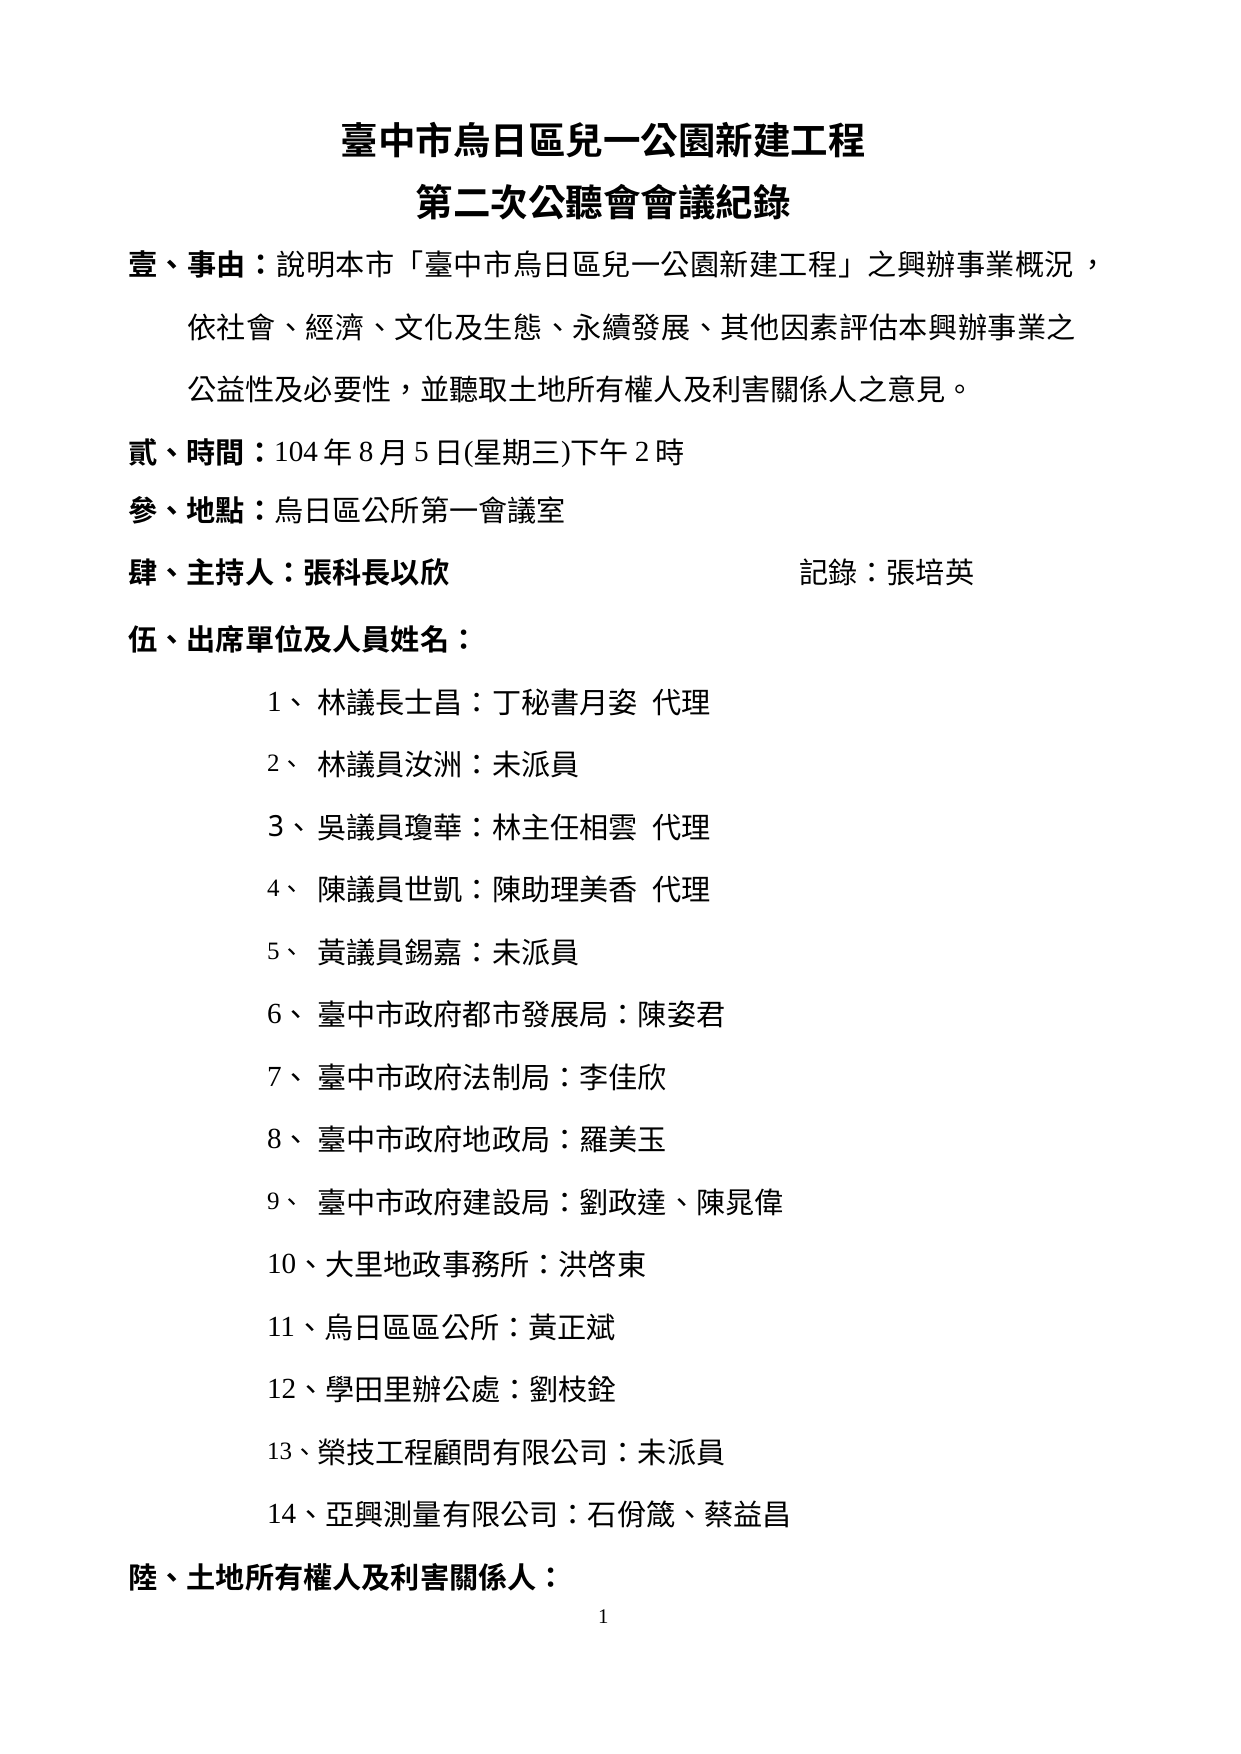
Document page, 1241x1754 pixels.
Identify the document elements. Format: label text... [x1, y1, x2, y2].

text 陸、土地所有權人及利害關係人： [128, 1534, 1078, 1596]
list 烏日區區公所：黃正斌 [267, 1284, 1078, 1346]
list 林議員汝洲：未派員 [267, 721, 1078, 784]
text 伍、出席單位及人員姓名： [128, 596, 1078, 659]
list 臺中市政府都市發展局：陳姿君 [267, 971, 1078, 1034]
list 大里地政事務所：洪啓東 [267, 1221, 1078, 1284]
text 壹、事由：說明本市「臺中市烏日區兒一公園新建工程」之興辦事業概況，依社會、經濟、文化及生態、永續發展、其他因素評估本興辦事業之公益性及必要性，並聽取土地所有權人及利害關係人之意見。 [128, 221, 1078, 409]
list 陳議員世凱：陳助理美香 代理 [267, 846, 1078, 909]
list 吳議員瓊華：林主任相雲 代理 [267, 784, 1078, 846]
list 榮技工程顧問有限公司：未派員 [267, 1409, 1078, 1471]
text 臺中市烏日區兒一公園新建工程 [128, 96, 1078, 159]
text 肆、主持人：張科長以欣 記錄：張培英 [128, 534, 1078, 596]
list 臺中市政府地政局：羅美玉 [267, 1096, 1078, 1159]
text 第二次公聽會會議紀錄 [128, 159, 1078, 221]
list 林議長士昌：丁秘書月姿 代理 [267, 659, 1078, 721]
text 貳、時間：104年8月5日(星期三)下午2時 [128, 409, 1078, 471]
text 參、地點：烏日區公所第一會議室 [128, 471, 1078, 534]
list 臺中市政府法制局：李佳欣 [267, 1034, 1078, 1096]
list 黃議員錫嘉：未派員 [267, 909, 1078, 971]
list 亞興測量有限公司：石佾箴、蔡益昌 [267, 1471, 1078, 1534]
list 臺中市政府建設局：劉政達、陳晁偉 [267, 1159, 1078, 1221]
list 學田里辦公處：劉枝銓 [267, 1346, 1078, 1409]
